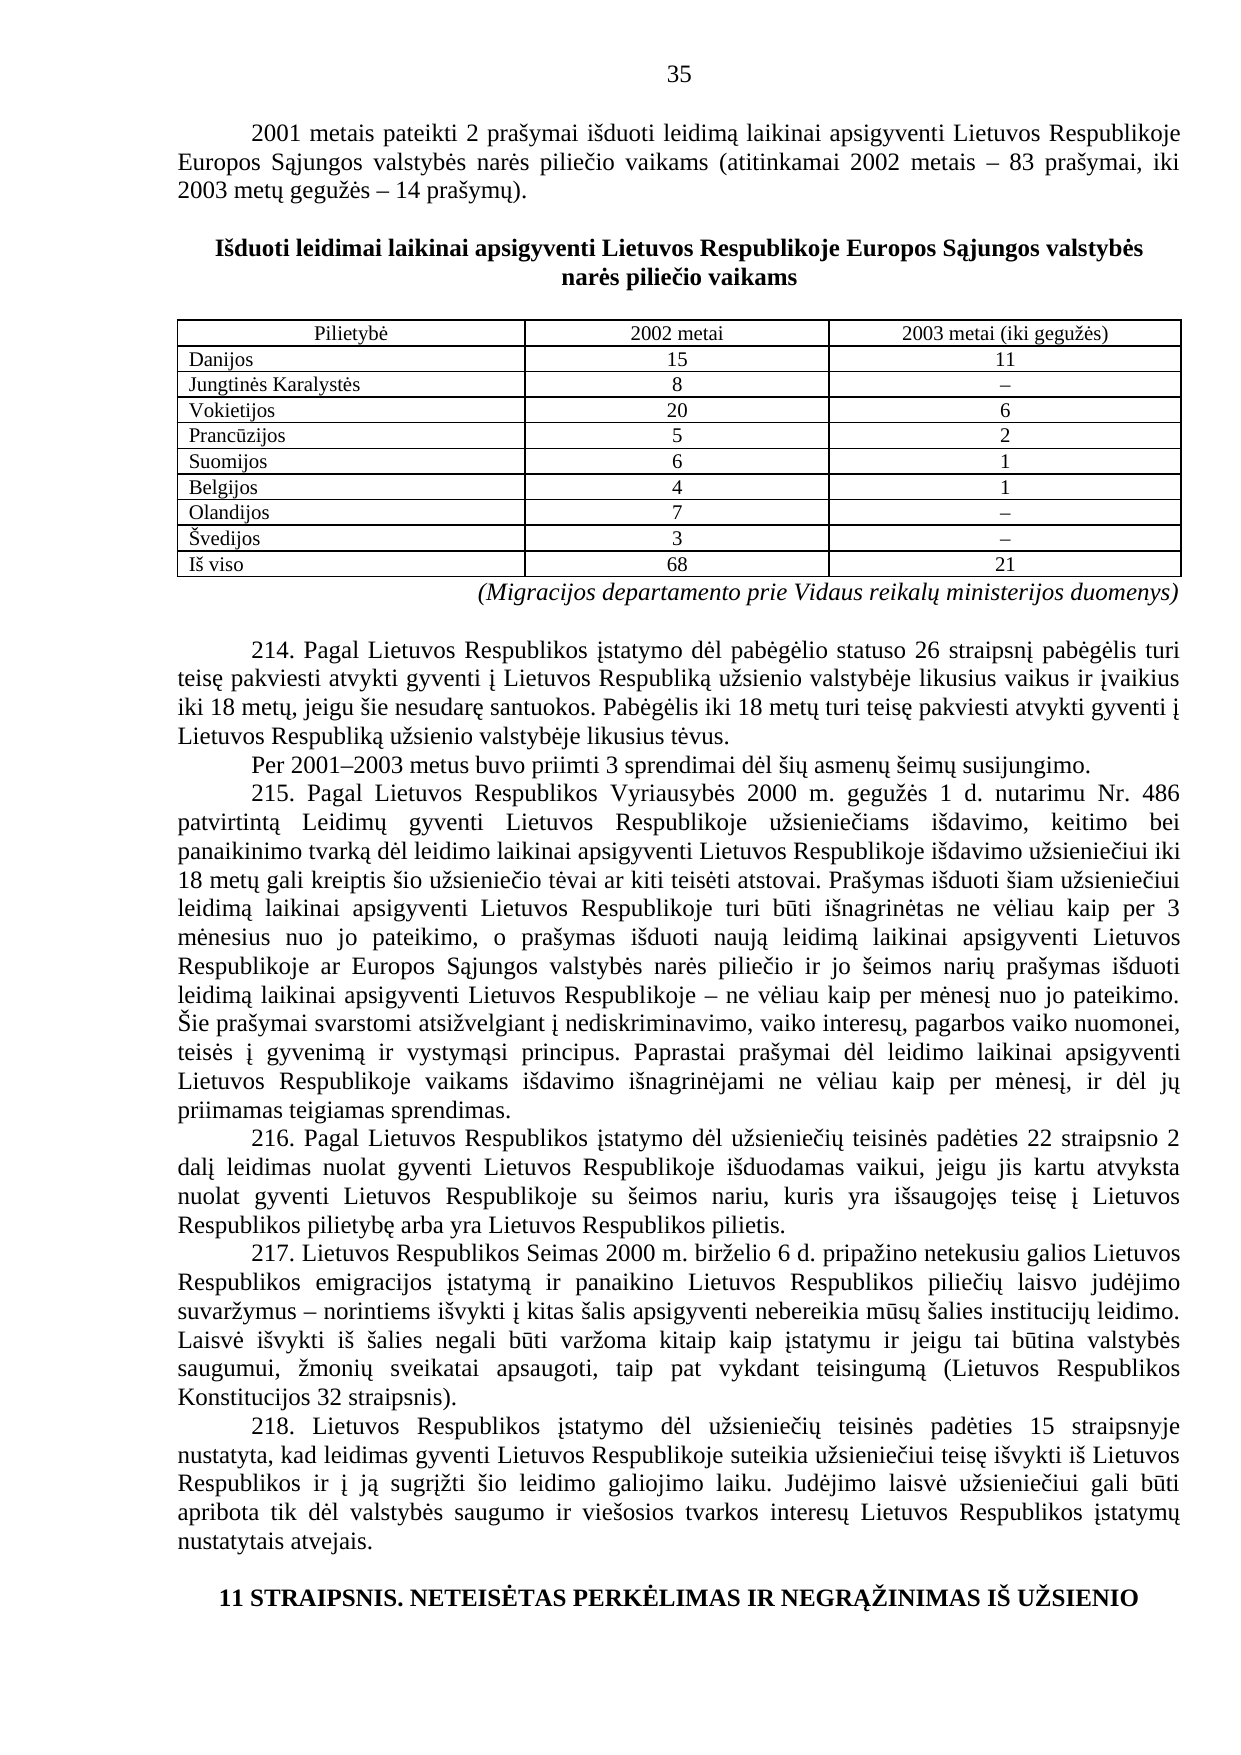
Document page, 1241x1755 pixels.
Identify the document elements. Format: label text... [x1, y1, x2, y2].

table_cell Danijos [178, 347, 524, 371]
text 215. Pagal Lietuvos Respublikos Vyriausybės 2000 m. gegužės 1 d. nutarimu Nr. 486 patvirtintą Leidimų gyventi Lietuvos Respublikoje užsieniečiams išdavimo, keitimo bei panaikinimo tvarką dėl leidimo laikinai apsigyventi Lietuvos Respublikoje išdavimo užsieniečiui iki 18 metų gali kreiptis šio užsieniečio tėvai ar kiti teisėti atstovai. Prašymas išduoti šiam užsieniečiui leidimą laikinai apsigyventi Lietuvos Respublikoje turi būti išnagrinėtas ne vėliau kaip per 3 mėnesius nuo jo pateikimo, o prašymas išduoti naują leidimą laikinai apsigyventi Lietuvos Respublikoje ar Europos Sąjungos valstybės narės piliečio ir jo šeimos narių prašymas išduoti leidimą laikinai apsigyventi Lietuvos Respublikoje – ne vėliau kaip per mėnesį nuo jo pateikimo. Šie prašymai svarstomi atsižvelgiant į nediskriminavimo, vaiko interesų, pagarbos vaiko nuomonei, teisės į gyvenimą ir vystymąsi principus. Paprastai prašymai dėl leidimo laikinai apsigyventi Lietuvos Respublikoje vaikams išdavimo išnagrinėjami ne vėliau kaip per mėnesį, ir dėl jų priimamas teigiamas sprendimas. [177, 778, 1181, 1123]
table_cell 15 [526, 347, 828, 371]
table_cell 20 [526, 398, 828, 422]
table_cell 1 [830, 475, 1180, 499]
table_cell Švedijos [178, 526, 524, 550]
table_cell 21 [830, 552, 1180, 576]
table_cell Belgijos [178, 475, 524, 499]
table_cell 68 [526, 552, 828, 576]
table_header Pilietybė [178, 321, 524, 345]
table_cell Suomijos [178, 449, 524, 473]
table_cell – [830, 372, 1180, 396]
table_cell 8 [526, 372, 828, 396]
table_cell – [830, 500, 1180, 524]
text 2001 metais pateikti 2 prašymai išduoti leidimą laikinai apsigyventi Lietuvos Respublikoje Europos Sąjungos valstybės narės piliečio vaikams (atitinkamai 2002 metais – 83 prašymai, iki 2003 metų gegužės – 14 prašymų). [177, 118, 1181, 204]
table_cell 3 [526, 526, 828, 550]
table_cell 1 [830, 449, 1180, 473]
table_cell 11 [830, 347, 1180, 371]
table_cell 6 [830, 398, 1180, 422]
table_cell 5 [526, 423, 828, 447]
table_cell 2 [830, 423, 1180, 447]
table_cell – [830, 526, 1180, 550]
text 216. Pagal Lietuvos Respublikos įstatymo dėl užsieniečių teisinės padėties 22 straipsnio 2 dalį leidimas nuolat gyventi Lietuvos Respublikoje išduodamas vaikui, jeigu jis kartu atvyksta nuolat gyventi Lietuvos Respublikoje su šeimos nariu, kuris yra išsaugojęs teisę į Lietuvos Respublikos pilietybę arba yra Lietuvos Respublikos pilietis. [177, 1123, 1181, 1238]
table_cell Olandijos [178, 500, 524, 524]
text 218. Lietuvos Respublikos įstatymo dėl užsieniečių teisinės padėties 15 straipsnyje nustatyta, kad leidimas gyventi Lietuvos Respublikoje suteikia užsieniečiui teisę išvykti iš Lietuvos Respublikos ir į ją sugrįžti šio leidimo galiojimo laiku. Judėjimo laisvė užsieniečiui gali būti apribota tik dėl valstybės saugumo ir viešosios tvarkos interesų Lietuvos Respublikos įstatymų nustatytais atvejais. [177, 1411, 1181, 1555]
table_cell Vokietijos [178, 398, 524, 422]
table_header 2003 metai (iki gegužės) [830, 321, 1180, 345]
table_cell 4 [526, 475, 828, 499]
text Išduoti leidimai laikinai apsigyventi Lietuvos Respublikoje Europos Sąjungos valstybės narės piliečio vaikams [177, 233, 1181, 291]
table_cell 7 [526, 500, 828, 524]
text 214. Pagal Lietuvos Respublikos įstatymo dėl pabėgėlio statuso 26 straipsnį pabėgėlis turi teisę pakviesti atvykti gyventi į Lietuvos Respubliką užsienio valstybėje likusius vaikus ir įvaikius iki 18 metų, jeigu šie nesudarę santuokos. Pabėgėlis iki 18 metų turi teisę pakviesti atvykti gyventi į Lietuvos Respubliką užsienio valstybėje likusius tėvus. [177, 635, 1181, 750]
table_cell 6 [526, 449, 828, 473]
table_cell Jungtinės Karalystės [178, 372, 524, 396]
text 217. Lietuvos Respublikos Seimas 2000 m. birželio 6 d. pripažino netekusiu galios Lietuvos Respublikos emigracijos įstatymą ir panaikino Lietuvos Respublikos piliečių laisvo judėjimo suvaržymus – norintiems išvykti į kitas šalis apsigyventi nebereikia mūsų šalies institucijų leidimo. Laisvė išvykti iš šalies negali būti varžoma kitaip kaip įstatymu ir jeigu tai būtina valstybės saugumui, žmonių sveikatai apsaugoti, taip pat vykdant teisingumą (Lietuvos Respublikos Konstitucijos 32 straipsnis). [177, 1238, 1181, 1411]
text (Migracijos departamento prie Vidaus reikalų ministerijos duomenys) [177, 577, 1181, 606]
text Per 2001–2003 metus buvo priimti 3 sprendimai dėl šių asmenų šeimų susijungimo. [177, 750, 1181, 778]
table_cell Iš viso [178, 552, 524, 576]
text 11 straipsnis. neteisėtas perkėlimas ir negrąžinimas iš užsienio [177, 1583, 1181, 1612]
table_header 2002 metai [526, 321, 828, 345]
table_cell Prancūzijos [178, 423, 524, 447]
